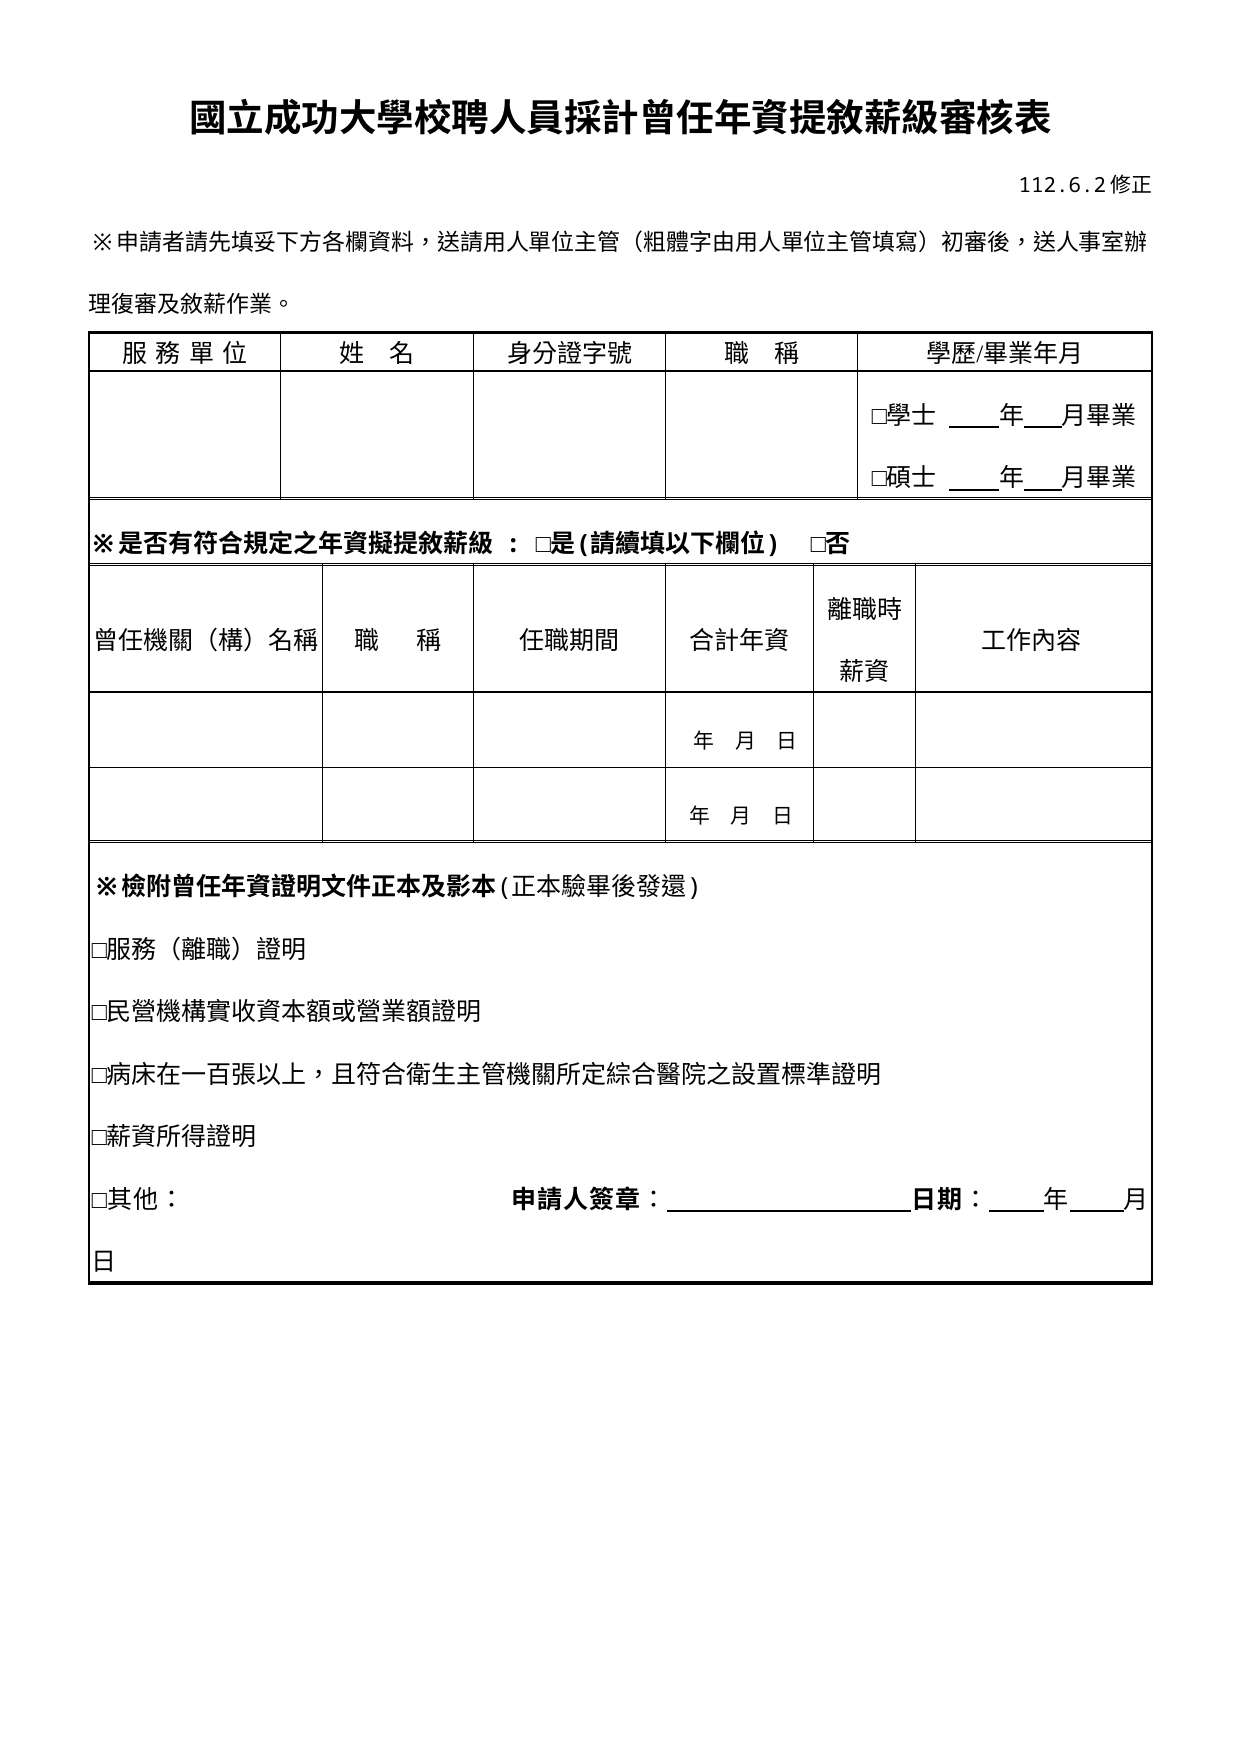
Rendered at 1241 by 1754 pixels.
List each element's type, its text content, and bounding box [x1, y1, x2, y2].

table_cell 職 稱 [323, 566, 473, 691]
table_cell [474, 372, 665, 497]
table_cell ※檢附曾任年資證明文件正本及影本(正本驗畢後發還) □服務（離職）證明 □民營機構實收資本額或營業額證明 □病床在一百張以上，且符合衛生主管機關所定綜合醫院之設置標準證明 □薪資所得證明 □其他： 申請人簽章： 日期： 年 月 日 [90, 843, 1151, 1281]
table_cell ※是否有符合規定之年資擬提敘薪級 : □是(請續填以下欄位) □否 [90, 500, 1151, 562]
table_cell □學士 年 月畢業 □碩士 年 月畢業 [858, 372, 1151, 497]
table_cell [814, 693, 915, 767]
table_cell [323, 768, 473, 840]
table_cell 曾任機關（構）名稱 [90, 566, 322, 691]
table_header 職 稱 [666, 334, 857, 370]
table_cell 任職期間 [474, 566, 665, 691]
table_cell [474, 693, 665, 767]
table_cell [474, 768, 665, 840]
table_cell [814, 768, 915, 840]
text 112.6.2修正 [89, 136, 1152, 199]
table_header 身分證字號 [474, 334, 665, 370]
table_cell [666, 372, 857, 497]
table_cell [90, 693, 322, 767]
table_cell 離職時 薪資 [814, 566, 915, 691]
table_cell 工作內容 [916, 566, 1151, 691]
table_cell 合計年資 [666, 566, 813, 691]
text 國立成功大學校聘人員採計曾任年資提敘薪級審核表 [89, 74, 1152, 136]
table_header 姓 名 [281, 334, 473, 370]
table_header 學歷/畢業年月 [858, 334, 1151, 370]
table_cell [90, 768, 322, 840]
table_cell 年 月 日 [666, 693, 813, 767]
table_cell 年 月 日 [666, 768, 813, 840]
table_cell [916, 693, 1151, 767]
text ※申請者請先填妥下方各欄資料，送請用人單位主管（粗體字由用人單位主管填寫）初審後，送人事室辦理復審及敘薪作業。 [89, 199, 1152, 324]
table_header 服務單位 [90, 334, 280, 370]
table_cell [90, 372, 280, 497]
table_cell [323, 693, 473, 767]
table_cell [281, 372, 473, 497]
table_cell [916, 768, 1151, 840]
